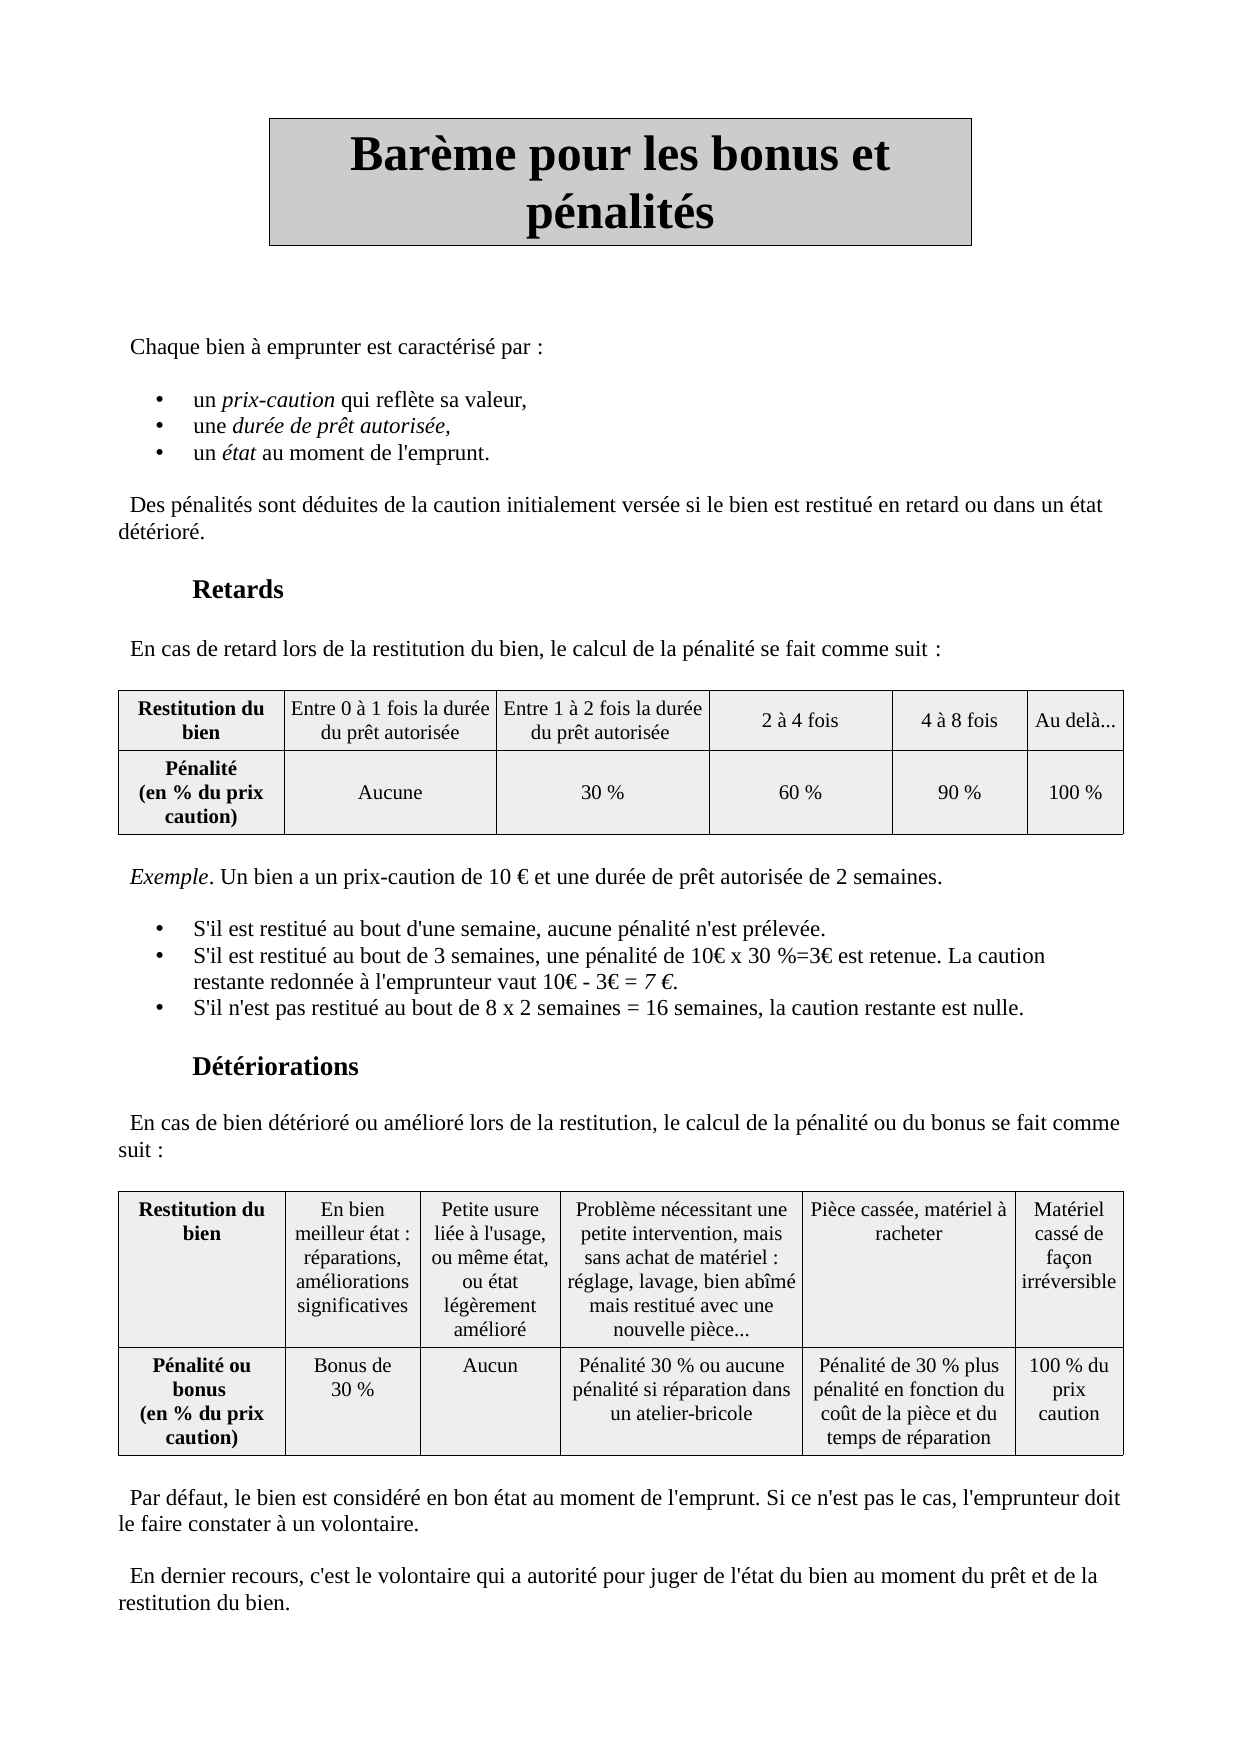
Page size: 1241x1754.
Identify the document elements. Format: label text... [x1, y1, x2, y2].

table_cell Pénalité 30 % ou aucune pénalité si réparation dans un atelier-bricole [561, 1348, 802, 1455]
text Par défaut, le bien est considéré en bon état au moment de l'emprunt. Si ce n'est pas le cas, l'emprunteur doit le faire constater à un volontaire. [118, 1483, 1122, 1536]
table_cell Aucun [421, 1348, 560, 1455]
table_header 4 à 8 fois [893, 691, 1027, 750]
text Retards [118, 573, 1122, 604]
list un prix-caution qui reflète sa valeur, [156, 386, 1122, 412]
list une durée de prêt autorisée, [156, 412, 1122, 439]
table_header Pièce cassée, matériel à racheter [803, 1192, 1015, 1347]
table_cell Pénalité de 30 % plus pénalité en fonction du coût de la pièce et du temps de réparation [803, 1348, 1015, 1455]
table_cell 100 % du prix caution [1016, 1348, 1123, 1455]
table_header Barème pour les bonus et pénalités [270, 119, 971, 245]
table_cell 100 % [1028, 751, 1123, 834]
table_header Problème nécessitant une petite intervention, mais sans achat de matériel : réglage, lavage, bien abîmé mais restitué avec une nouvelle pièce... [561, 1192, 802, 1347]
table_cell Bonus de 30 % [286, 1348, 420, 1455]
table_cell 60 % [710, 751, 892, 834]
table_header Entre 0 à 1 fois la durée du prêt autorisée [285, 691, 496, 750]
table_header Matériel cassé de façon irréversible [1016, 1192, 1123, 1347]
text Détériorations [118, 1049, 1122, 1081]
text Chaque bien à emprunter est caractérisé par : [118, 331, 1122, 360]
table_cell Pénalité (en % du prix caution) [119, 751, 284, 834]
text En cas de bien détérioré ou amélioré lors de la restitution, le calcul de la pénalité ou du bonus se fait comme suit : [118, 1109, 1122, 1162]
list S'il n'est pas restitué au bout de 8 x 2 semaines = 16 semaines, la caution restante est nulle. [156, 994, 1122, 1021]
list un état au moment de l'emprunt. [156, 439, 1122, 465]
table_cell Aucune [285, 751, 496, 834]
table_header En bien meilleur état : réparations, améliorations significatives [286, 1192, 420, 1347]
text En cas de retard lors de la restitution du bien, le calcul de la pénalité se fait comme suit : [118, 633, 1122, 662]
text En dernier recours, c'est le volontaire qui a autorité pour juger de l'état du bien au moment du prêt et de la restitution du bien. [118, 1563, 1122, 1615]
list S'il est restitué au bout de 3 semaines, une pénalité de 10€ x 30 %=3€ est retenue. La caution restante redonnée à l'emprunteur vaut 10€ - 3€ = 7 €. [156, 942, 1122, 994]
table_header Restitution du bien [119, 1192, 285, 1347]
text Des pénalités sont déduites de la caution initialement versée si le bien est restitué en retard ou dans un état détérioré. [118, 492, 1122, 544]
list S'il est restitué au bout d'une semaine, aucune pénalité n'est prélevée. [156, 915, 1122, 942]
table_header Restitution du bien [119, 691, 284, 750]
table_header Entre 1 à 2 fois la durée du prêt autorisée [497, 691, 709, 750]
table_cell 30 % [497, 751, 709, 834]
table_header 2 à 4 fois [710, 691, 892, 750]
table_header Au delà... [1028, 691, 1123, 750]
table_header Petite usure liée à l'usage, ou même état, ou état légèrement amélioré [421, 1192, 560, 1347]
text Exemple. Un bien a un prix-caution de 10 € et une durée de prêt autorisée de 2 semaines. [118, 863, 1122, 889]
table_cell Pénalité ou bonus (en % du prix caution) [119, 1348, 285, 1455]
table_cell 90 % [893, 751, 1027, 834]
